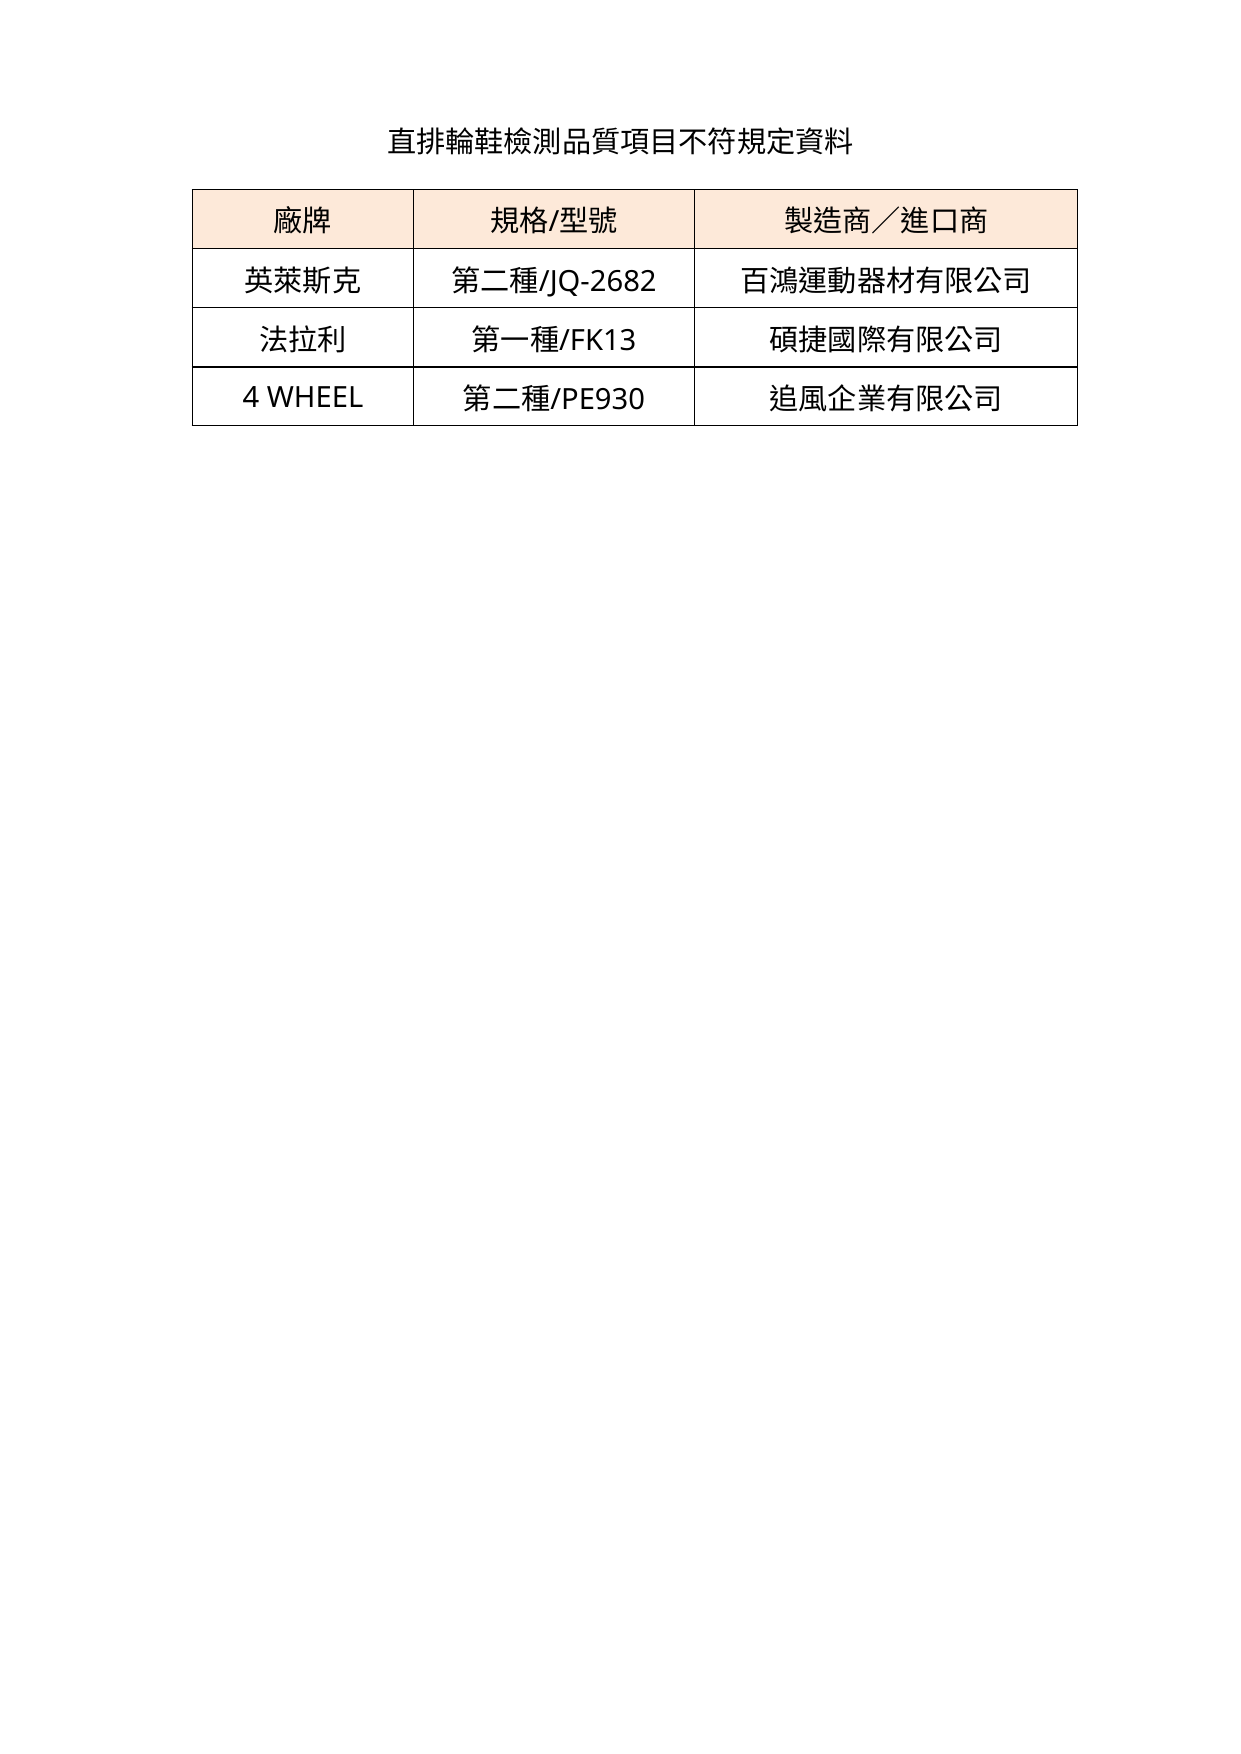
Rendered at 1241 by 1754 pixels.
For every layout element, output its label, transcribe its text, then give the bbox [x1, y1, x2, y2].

table_cell 法拉利 [193, 308, 413, 366]
text 直排輪鞋檢測品質項目不符規定資料 [118, 118, 1122, 160]
table_header 廠牌 [193, 190, 413, 248]
table_cell 第二種/JQ-2682 [414, 249, 694, 307]
table_cell 追風企業有限公司 [695, 368, 1077, 425]
table_header 製造商／進口商 [695, 190, 1077, 248]
table_cell 百鴻運動器材有限公司 [695, 249, 1077, 307]
table_cell 第一種/FK13 [414, 308, 694, 366]
table_cell 碩捷國際有限公司 [695, 308, 1077, 366]
table_cell 4 WHEEL [193, 368, 413, 425]
table_cell 第二種/PE930 [414, 368, 694, 425]
table_cell 英萊斯克 [193, 249, 413, 307]
table_header 規格/型號 [414, 190, 694, 248]
